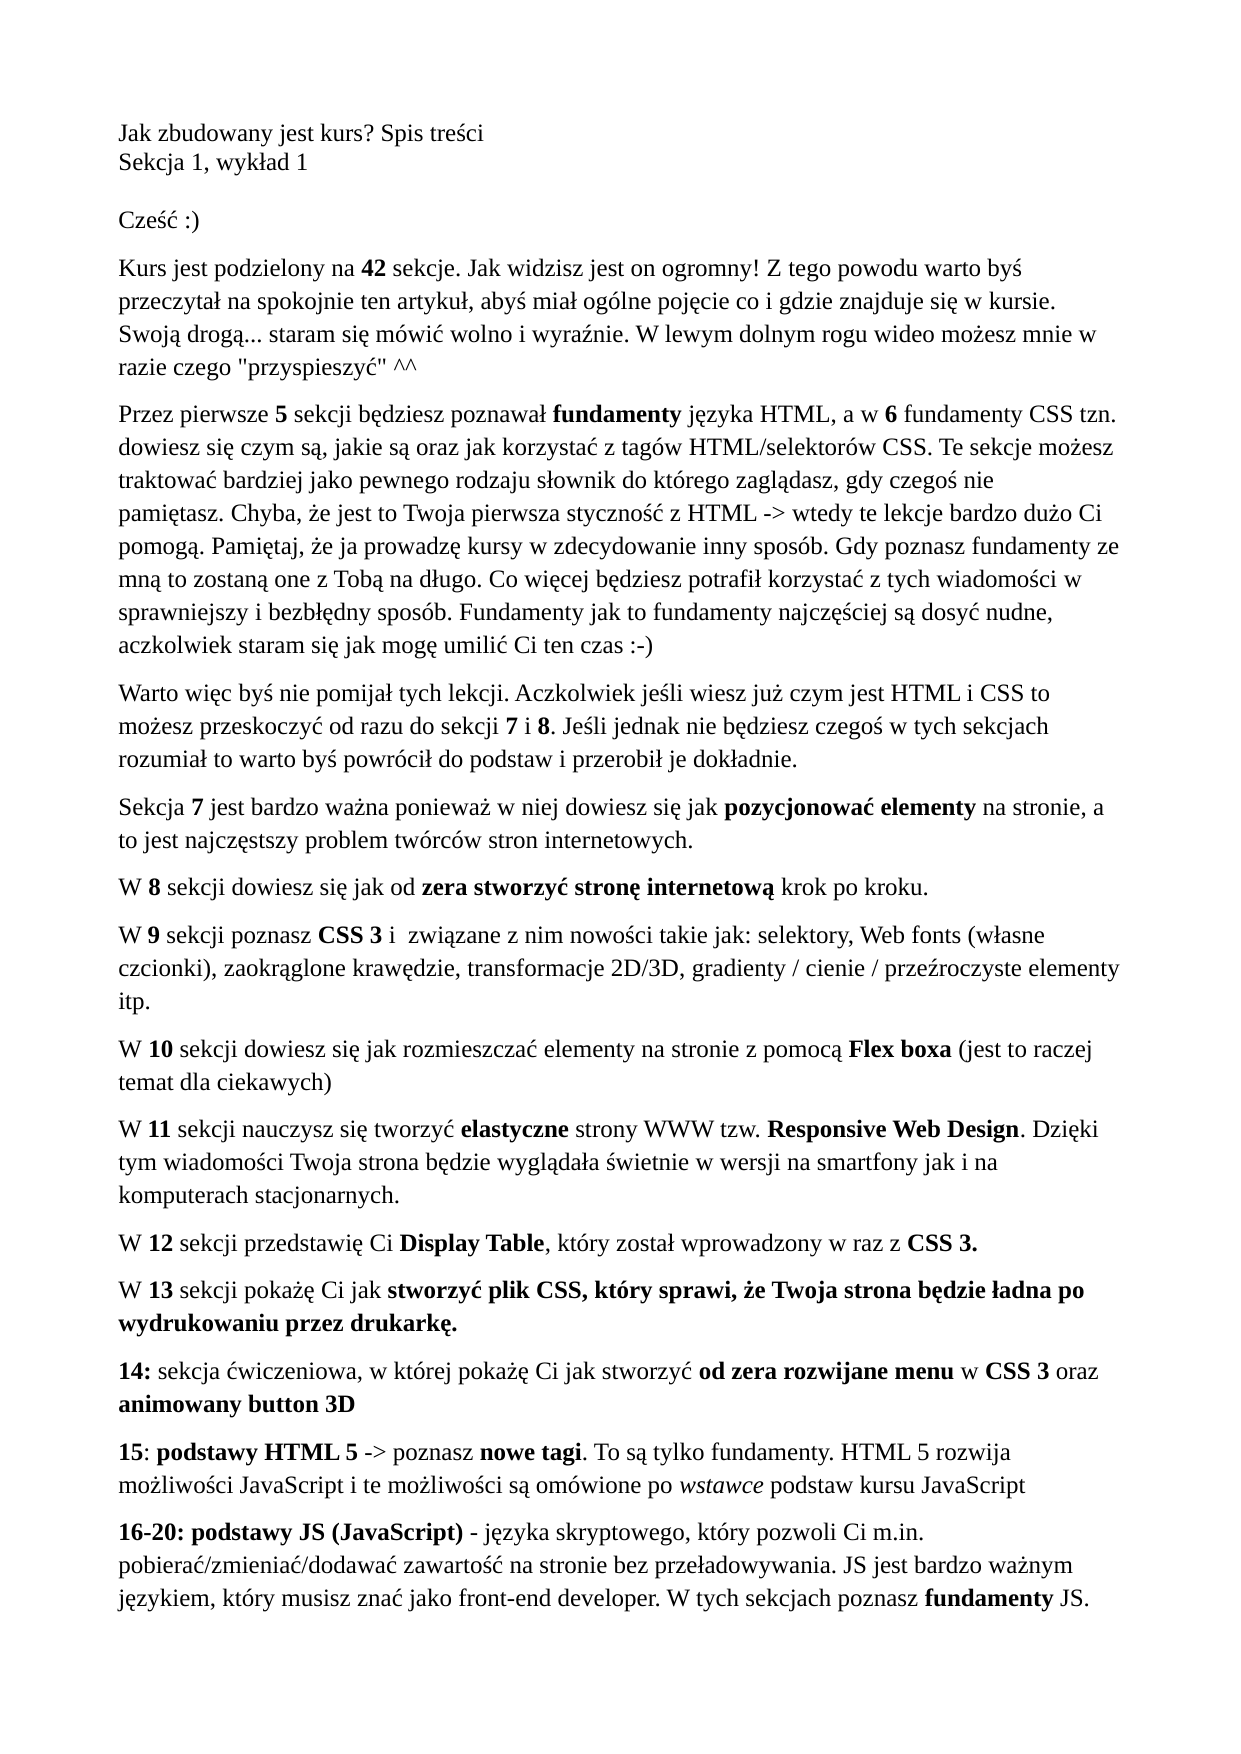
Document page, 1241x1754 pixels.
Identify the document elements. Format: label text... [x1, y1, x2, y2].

text Sekcja 7 jest bardzo ważna ponieważ w niej dowiesz się jak pozycjonować elementy na stronie, a to jest najczęstszy problem twórców stron internetowych. [118, 792, 1122, 853]
text W 13 sekcji pokażę Ci jak stworzyć plik CSS, który sprawi, że Twoja strona będzie ładna po wydrukowaniu przez drukarkę. [118, 1276, 1122, 1337]
text Warto więc byś nie pomijał tych lekcji. Aczkolwiek jeśli wiesz już czym jest HTML i CSS to możesz przeskoczyć od razu do sekcji 7 i 8. Jeśli jednak nie będziesz czegoś w tych sekcjach rozumiał to warto byś powrócił do podstaw i przerobił je dokładnie. [118, 678, 1122, 773]
text 14: sekcja ćwiczeniowa, w której pokażę Ci jak stworzyć od zera rozwijane menu w CSS 3 oraz animowany button 3D [118, 1356, 1122, 1418]
text Jak zbudowany jest kurs? Spis treści [118, 118, 1122, 147]
text Cześć :) [118, 205, 1122, 234]
text Sekcja 1, wykład 1 [118, 147, 1122, 176]
text Kurs jest podzielony na 42 sekcje. Jak widzisz jest on ogromny! Z tego powodu warto byś przeczytał na spokojnie ten artykuł, abyś miał ogólne pojęcie co i gdzie znajduje się w kursie. Swoją drogą... staram się mówić wolno i wyraźnie. W lewym dolnym rogu wideo możesz mnie w razie czego "przyspieszyć" ^^ [118, 253, 1122, 381]
text W 10 sekcji dowiesz się jak rozmieszczać elementy na stronie z pomocą Flex boxa (jest to raczej temat dla ciekawych) [118, 1034, 1122, 1095]
text W 12 sekcji przedstawię Ci Display Table, który został wprowadzony w raz z CSS 3. [118, 1228, 1122, 1257]
text 16-20: podstawy JS (JavaScript) - języka skryptowego, który pozwoli Ci m.in. pobierać/zmieniać/dodawać zawartość na stronie bez przeładowywania. JS jest bardzo ważnym językiem, który musisz znać jako front-end developer. W tych sekcjach poznasz fundamenty JS. [118, 1517, 1122, 1612]
text W 9 sekcji poznasz CSS 3 i związane z nim nowości takie jak: selektory, Web fonts (własne czcionki), zaokrąglone krawędzie, transformacje 2D/3D, gradienty / cienie / przeźroczyste elementy itp. [118, 920, 1122, 1015]
text W 8 sekcji dowiesz się jak od zera stworzyć stronę internetową krok po kroku. [118, 872, 1122, 901]
text 15: podstawy HTML 5 -> poznasz nowe tagi. To są tylko fundamenty. HTML 5 rozwija możliwości JavaScript i te możliwości są omówione po wstawce podstaw kursu JavaScript [118, 1437, 1122, 1498]
text W 11 sekcji nauczysz się tworzyć elastyczne strony WWW tzw. Responsive Web Design. Dzięki tym wiadomości Twoja strona będzie wyglądała świetnie w wersji na smartfony jak i na komputerach stacjonarnych. [118, 1114, 1122, 1209]
text Przez pierwsze 5 sekcji będziesz poznawał fundamenty języka HTML, a w 6 fundamenty CSS tzn. dowiesz się czym są, jakie są oraz jak korzystać z tagów HTML/selektorów CSS. Te sekcje możesz traktować bardziej jako pewnego rodzaju słownik do którego zaglądasz, gdy czegoś nie pamiętasz. Chyba, że jest to Twoja pierwsza styczność z HTML -> wtedy te lekcje bardzo dużo Ci pomogą. Pamiętaj, że ja prowadzę kursy w zdecydowanie inny sposób. Gdy poznasz fundamenty ze mną to zostaną one z Tobą na długo. Co więcej będziesz potrafił korzystać z tych wiadomości w sprawniejszy i bezbłędny sposób. Fundamenty jak to fundamenty najczęściej są dosyć nudne, aczkolwiek staram się jak mogę umilić Ci ten czas :-) [118, 399, 1122, 659]
